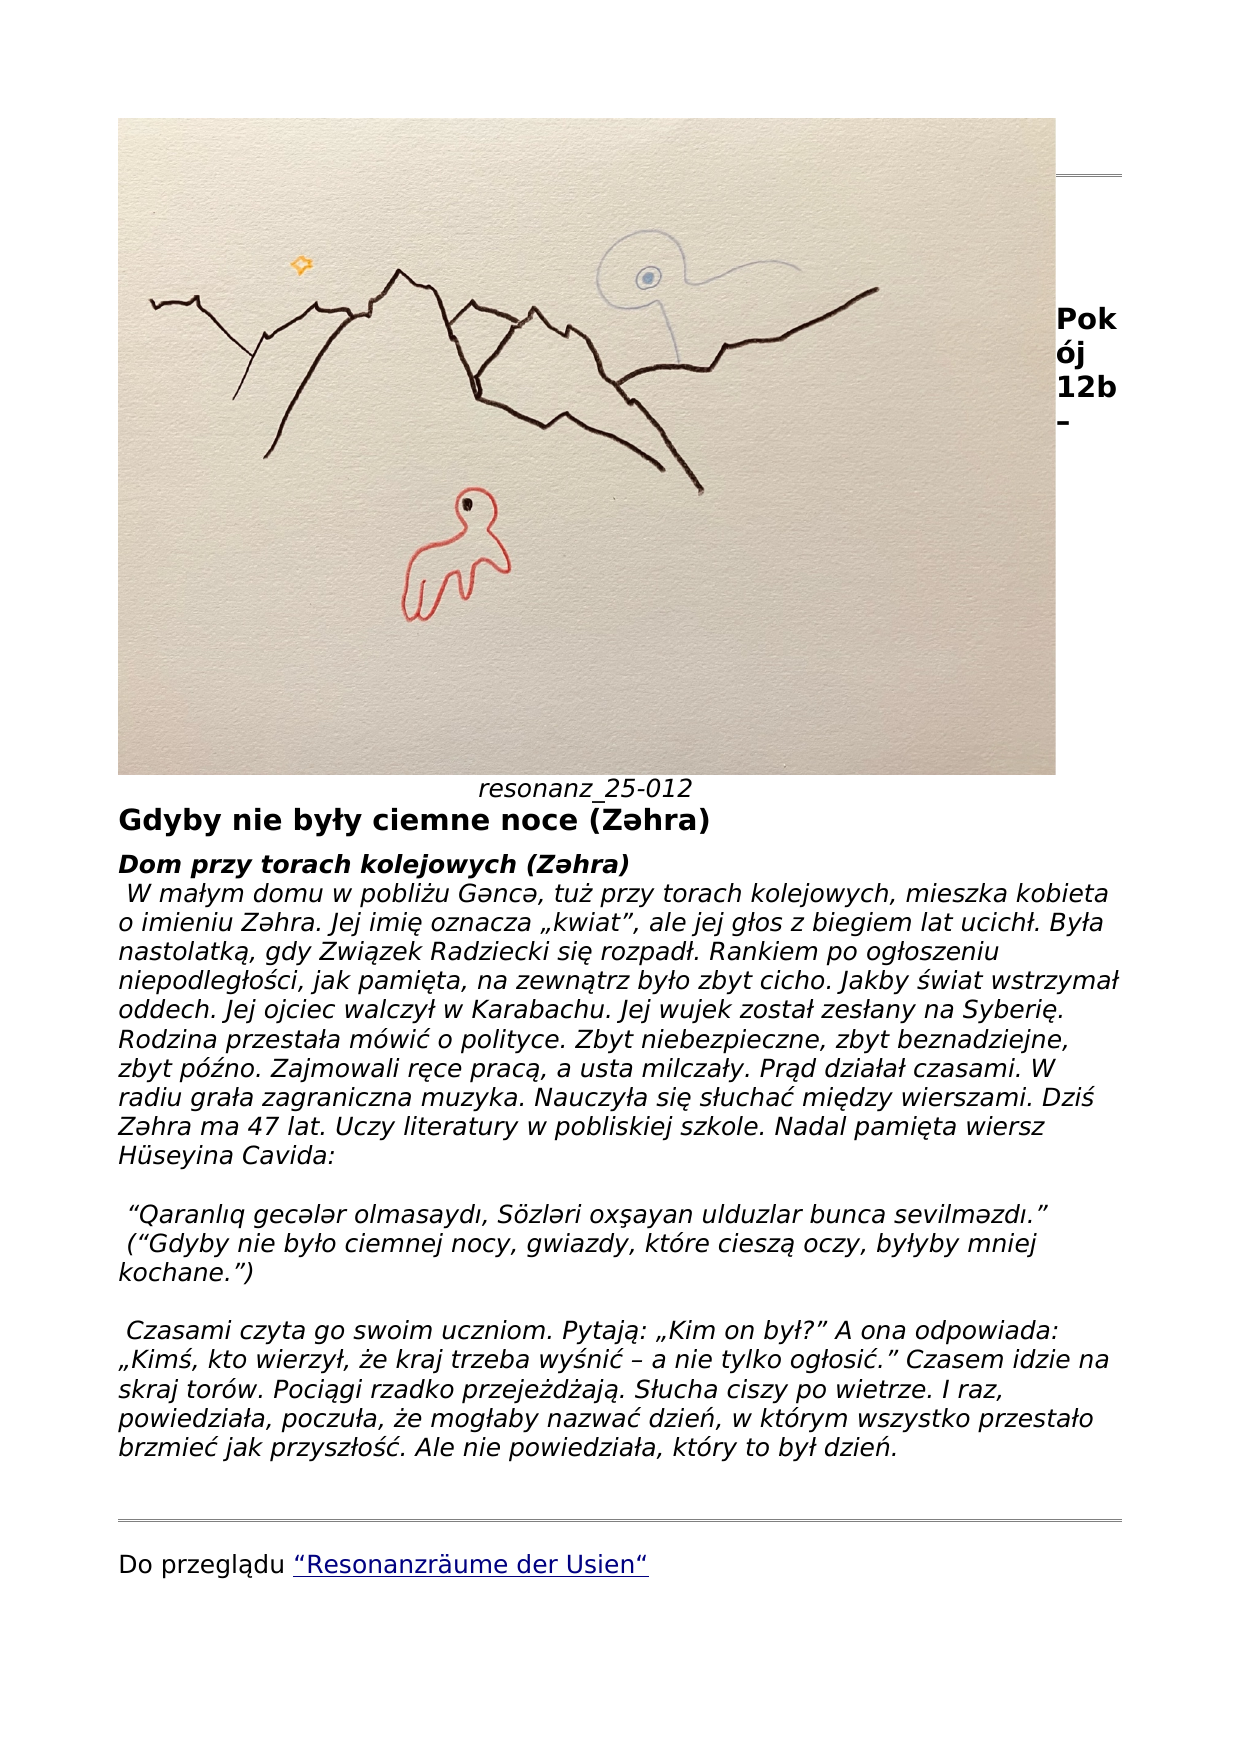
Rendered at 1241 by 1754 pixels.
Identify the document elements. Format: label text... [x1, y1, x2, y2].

text Dom przy torach kolejowych (Zəhra) W małym domu w pobliżu Gəncə, tuż przy torach kolejowych, mieszka kobieta o imieniu Zəhra. Jej imię oznacza „kwiat”, ale jej głos z biegiem lat ucichł. Była nastolatką, gdy Związek Radziecki się rozpadł. Rankiem po ogłoszeniu niepodległości, jak pamięta, na zewnątrz było zbyt cicho. Jakby świat wstrzymał oddech. Jej ojciec walczył w Karabachu. Jej wujek został zesłany na Syberię. Rodzina przestała mówić o polityce. Zbyt niebezpieczne, zbyt beznadziejne, zbyt późno. Zajmowali ręce pracą, a usta milczały. Prąd działał czasami. W radiu grała zagraniczna muzyka. Nauczyła się słuchać między wierszami. Dziś Zəhra ma 47 lat. Uczy literatury w pobliskiej szkole. Nadal pamięta wiersz Hüseyina Cavida: “Qaranlıq gecələr olmasaydı, Sözləri oxşayan ulduzlar bunca sevilməzdı.” (“Gdyby nie było ciemnej nocy, gwiazdy, które cieszą oczy, byłyby mniej kochane.”) Czasami czyta go swoim uczniom. Pytają: „Kim on był?” A ona odpowiada: „Kimś, kto wierzył, że kraj trzeba wyśnić – a nie tylko ogłosić.” Czasem idzie na skraj torów. Pociągi rzadko przejeżdżają. Słucha ciszy po wietrze. I raz, powiedziała, poczuła, że mogłaby nazwać dzień, w którym wszystko przestało brzmieć jak przyszłość. Ale nie powiedziała, który to był dzień. [118, 850, 1122, 1492]
picture [118, 118, 1056, 775]
text resonanz_25-012 [118, 775, 1056, 803]
text Do przeglądu “Resonanzräume der Usien“ [118, 1550, 1122, 1609]
subtitle Pokój 12b – Gdyby nie były ciemne noce (Zəhra) [118, 302, 1122, 837]
